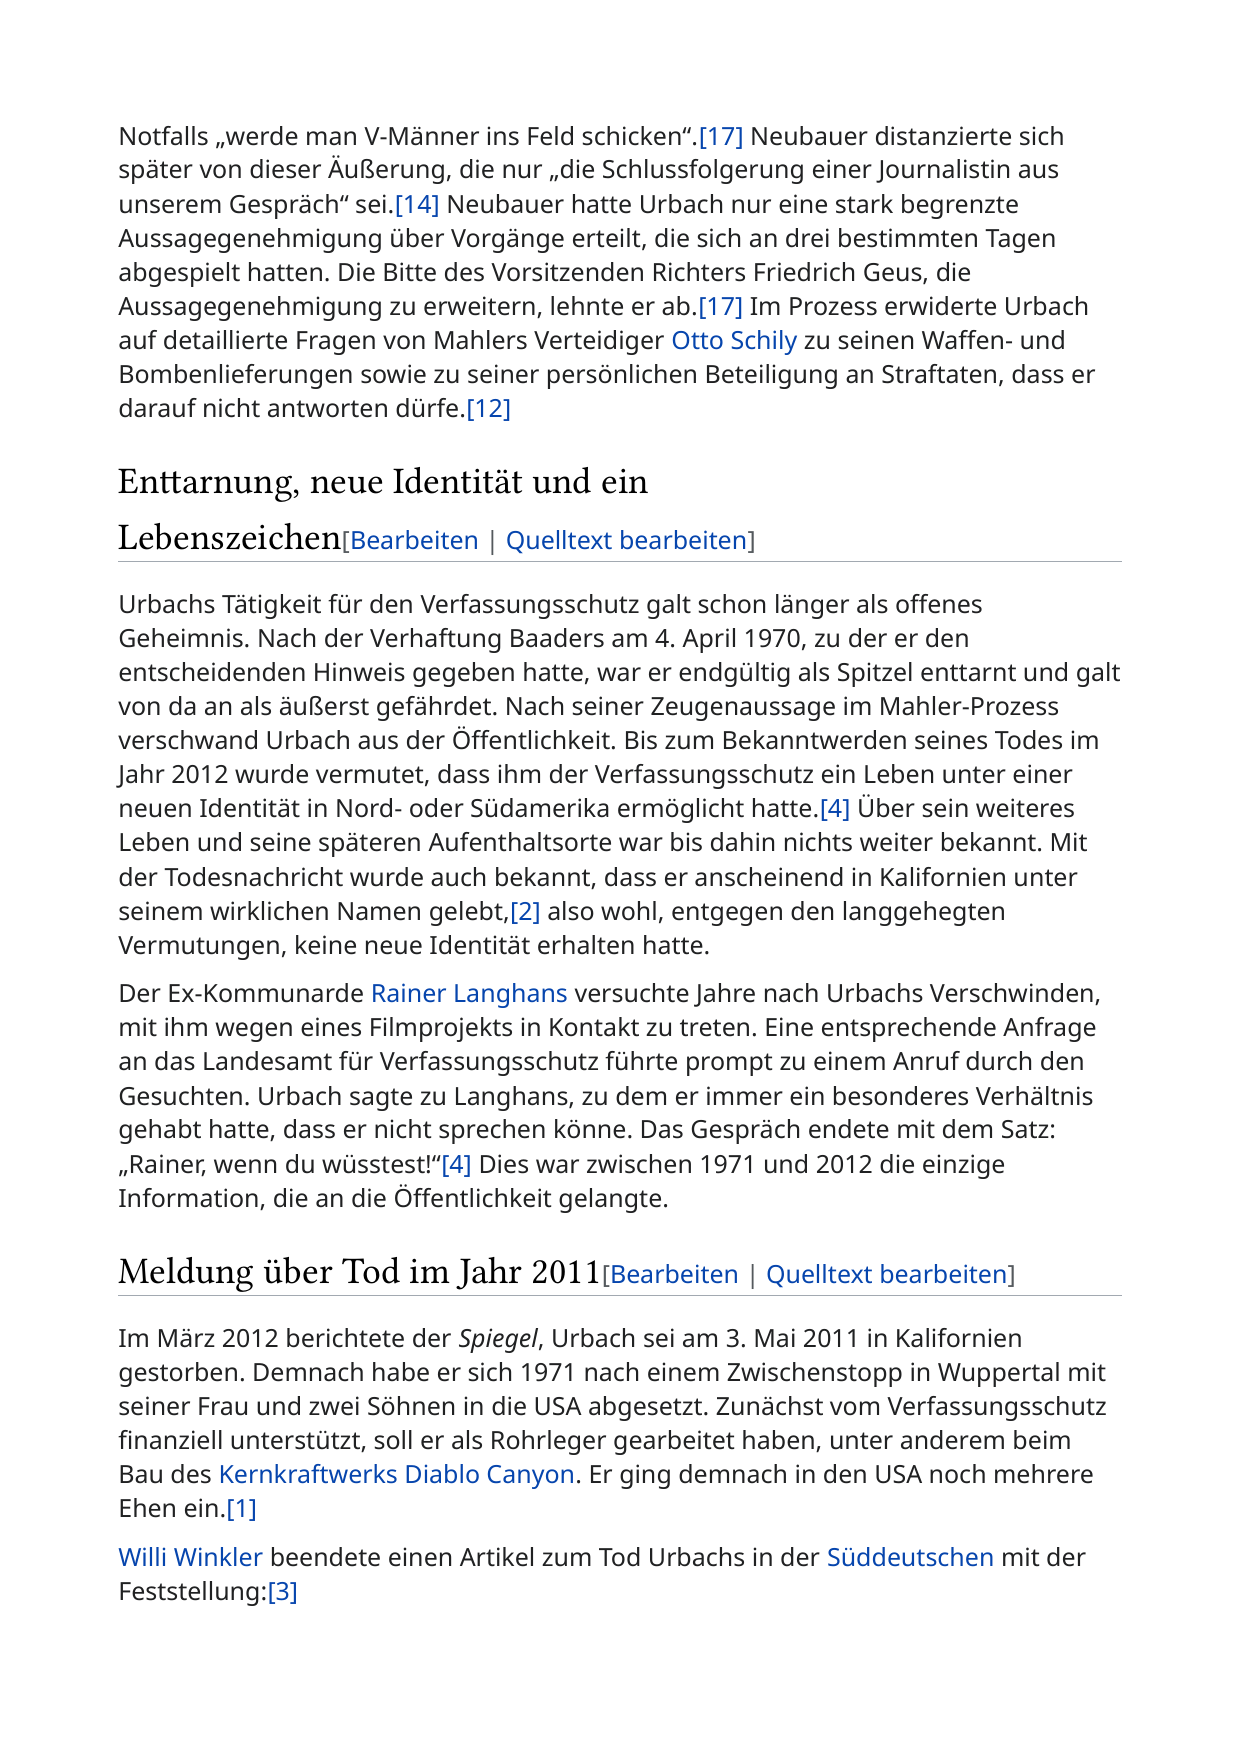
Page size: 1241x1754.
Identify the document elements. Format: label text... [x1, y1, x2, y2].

subtitle Enttarnung, neue Identität und ein Lebenszeichen[Bearbeiten | Quelltext bearbeiten] [118, 460, 1122, 561]
text Willi Winkler beendete einen Artikel zum Tod Urbachs in der Süddeutschen mit der Feststellung:[3] [118, 1540, 1122, 1608]
text Der Ex-Kommunarde Rainer Langhans versuchte Jahre nach Urbachs Verschwinden, mit ihm wegen eines Filmprojekts in Kontakt zu treten. Eine entsprechende Anfrage an das Landesamt für Verfassungsschutz führte prompt zu einem Anruf durch den Gesuchten. Urbach sagte zu Langhans, zu dem er immer ein besonderes Verhältnis gehabt hatte, dass er nicht sprechen könne. Das Gespräch endete mit dem Satz: „Rainer, wenn du wüsstest!“[4] Dies war zwischen 1971 und 2012 die einzige Information, die an die Öffentlichkeit gelangte. [118, 976, 1122, 1214]
text Urbachs Tätigkeit für den Verfassungsschutz galt schon länger als offenes Geheimnis. Nach der Verhaftung Baaders am 4. April 1970, zu der er den entscheidenden Hinweis gegeben hatte, war er endgültig als Spitzel enttarnt und galt von da an als äußerst gefährdet. Nach seiner Zeugenaussage im Mahler-Prozess verschwand Urbach aus der Öffentlichkeit. Bis zum Bekanntwerden seines Todes im Jahr 2012 wurde vermutet, dass ihm der Verfassungsschutz ein Leben unter einer neuen Identität in Nord- oder Südamerika ermöglicht hatte.[4] Über sein weiteres Leben und seine späteren Aufenthaltsorte war bis dahin nichts weiter bekannt. Mit der Todesnachricht wurde auch bekannt, dass er anscheinend in Kalifornien unter seinem wirklichen Namen gelebt,[2] also wohl, entgegen den langgehegten Vermutungen, keine neue Identität erhalten hatte. [118, 587, 1122, 961]
text Notfalls „werde man V-Männer ins Feld schicken“.[17] Neubauer distanzierte sich später von dieser Äußerung, die nur „die Schlussfolgerung einer Journalistin aus unserem Gespräch“ sei.[14] Neubauer hatte Urbach nur eine stark begrenzte Aussagegenehmigung über Vorgänge erteilt, die sich an drei bestimmten Tagen abgespielt hatten. Die Bitte des Vorsitzenden Richters Friedrich Geus, die Aussagegenehmigung zu erweitern, lehnte er ab.[17] Im Prozess erwiderte Urbach auf detaillierte Fragen von Mahlers Verteidiger Otto Schily zu seinen Waffen- und Bombenlieferungen sowie zu seiner persönlichen Beteiligung an Straftaten, dass er darauf nicht antworten dürfe.[12] [118, 118, 1122, 425]
text Im März 2012 berichtete der Spiegel, Urbach sei am 3. Mai 2011 in Kalifornien gestorben. Demnach habe er sich 1971 nach einem Zwischenstopp in Wuppertal mit seiner Frau und zwei Söhnen in die USA abgesetzt. Zunächst vom Verfassungsschutz finanziell unterstützt, soll er als Rohrleger gearbeitet haben, unter anderem beim Bau des Kernkraftwerks Diablo Canyon. Er ging demnach in den USA noch mehrere Ehen ein.[1] [118, 1321, 1122, 1525]
subtitle Meldung über Tod im Jahr 2011[Bearbeiten | Quelltext bearbeiten] [118, 1250, 1122, 1295]
